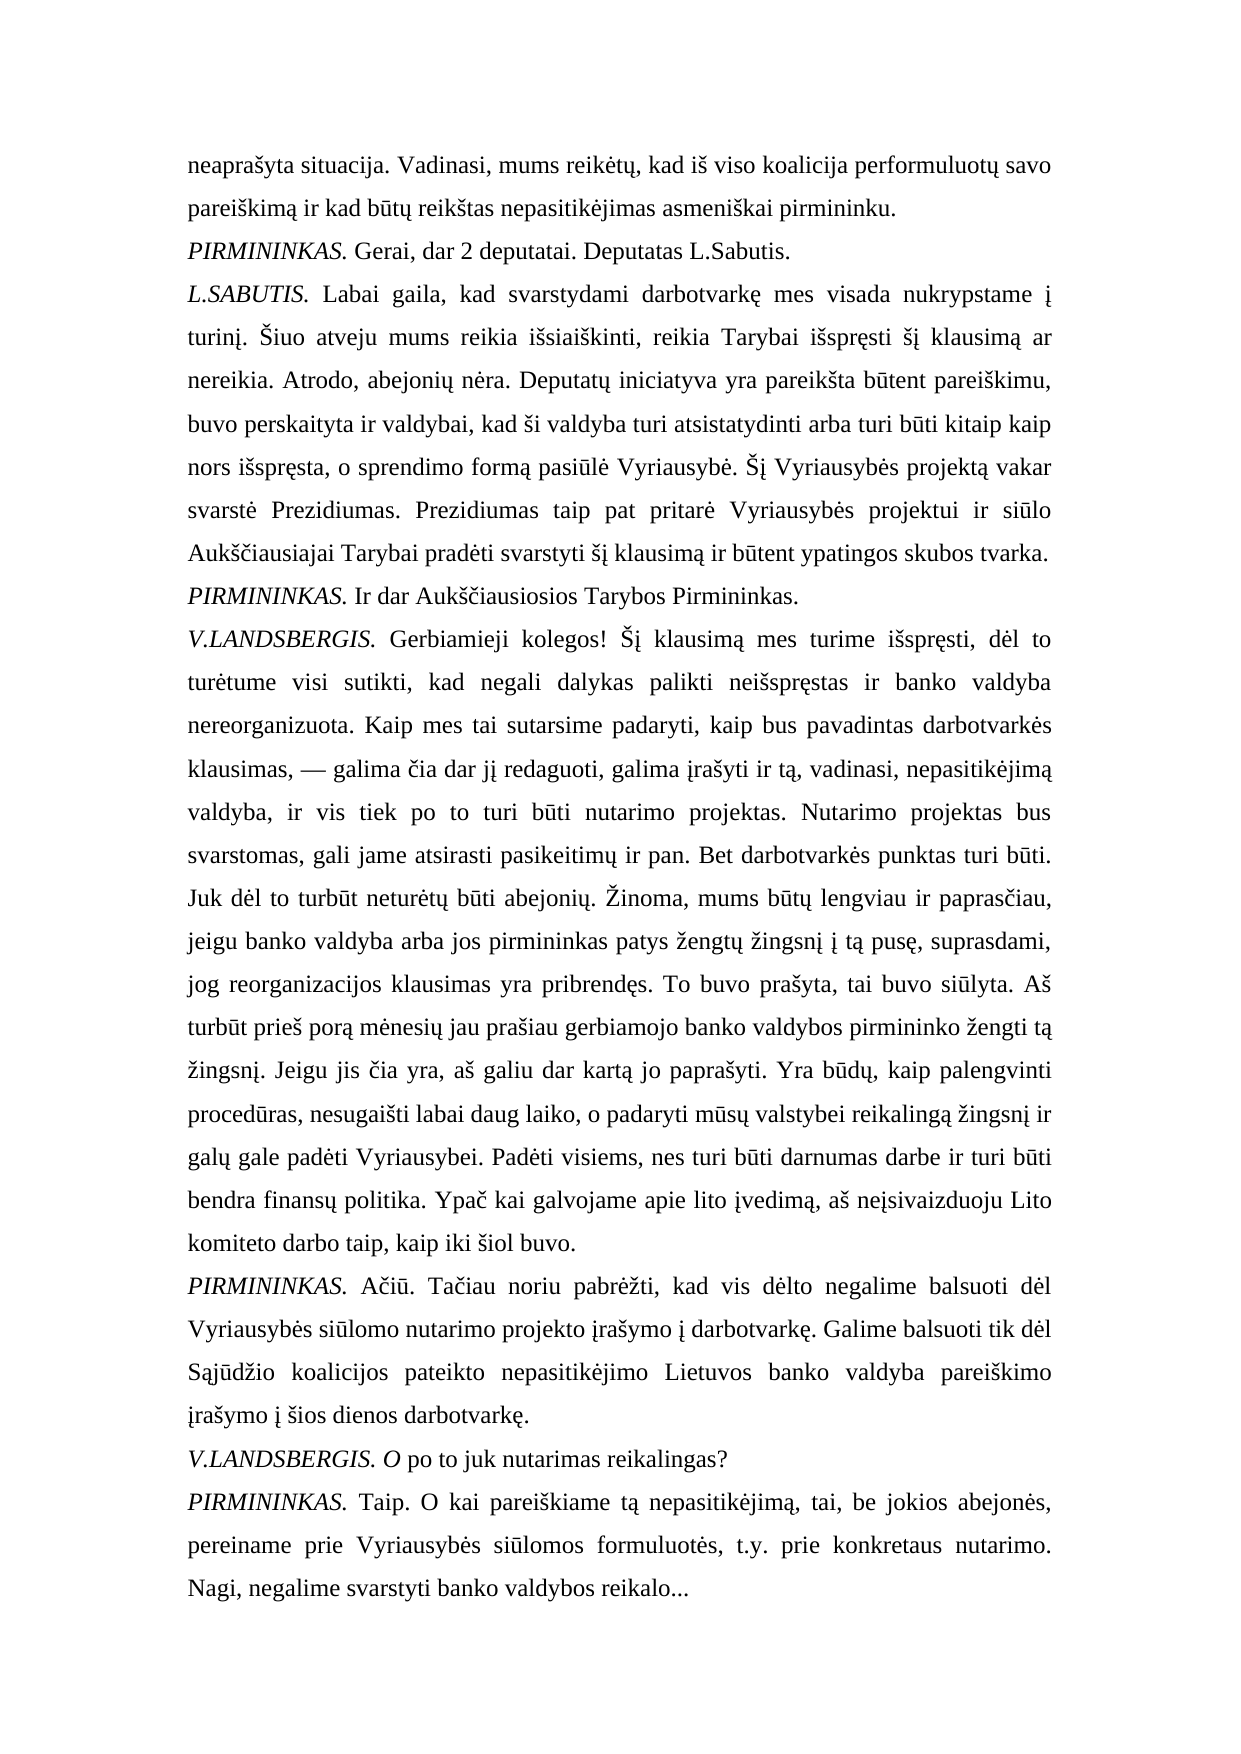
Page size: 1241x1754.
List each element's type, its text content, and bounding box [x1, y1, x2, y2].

text PIRMININKAS. Ačiū. Tačiau noriu pabrėžti, kad vis dėlto negalime balsuoti dėl Vyriausybės siūlomo nutarimo projekto įrašymo į darbotvarkę. Galime balsuoti tik dėl Sąjūdžio koalicijos pateikto nepasitikėjimo Lietuvos banko valdyba pareiškimo įrašymo į šios dienos darbotvarkę. [187, 1271, 1053, 1429]
text PIRMININKAS. Taip. O kai pareiškiame tą nepasitikėjimą, tai, be jokios abejonės, pereiname prie Vyriausybės siūlomos formuluotės, t.y. prie konkretaus nutarimo. Nagi, negalime svarstyti banko valdybos reikalo... [187, 1487, 1053, 1602]
text V.LANDSBERGIS. O po to juk nutarimas reikalingas? [187, 1444, 1053, 1472]
text V.LANDSBERGIS. Gerbiamieji kolegos! Šį klausimą mes turime išspręsti, dėl to turėtume visi sutikti, kad negali dalykas palikti neišspręstas ir banko valdyba nereorganizuota. Kaip mes tai sutarsime padaryti, kaip bus pavadintas darbotvarkės klausimas, — galima čia dar jį redaguoti, galima įrašyti ir tą, vadinasi, nepasitikėjimą valdyba, ir vis tiek po to turi būti nutarimo projektas. Nutarimo projektas bus svarstomas, gali jame atsirasti pasikeitimų ir pan. Bet darbotvarkės punktas turi būti. Juk dėl to turbūt neturėtų būti abejonių. Žinoma, mums būtų lengviau ir paprasčiau, jeigu banko valdyba arba jos pirmininkas patys žengtų žingsnį į tą pusę, suprasdami, jog reorganizacijos klausimas yra pribrendęs. To buvo prašyta, tai buvo siūlyta. Aš turbūt prieš porą mėnesių jau prašiau gerbiamojo banko valdybos pirmininko žengti tą žingsnį. Jeigu jis čia yra, aš galiu dar kartą jo paprašyti. Yra būdų, kaip palengvinti procedūras, nesugaišti labai daug laiko, o padaryti mūsų valstybei reikalingą žingsnį ir galų gale padėti Vyriausybei. Padėti visiems, nes turi būti darnumas darbe ir turi būti bendra finansų politika. Ypač kai galvojame apie lito įvedimą, aš neįsivaizduoju Lito komiteto darbo taip, kaip iki šiol buvo. [187, 624, 1053, 1257]
text PIRMININKAS. Gerai, dar 2 deputatai. Deputatas L.Sabutis. [187, 236, 1053, 265]
text neaprašyta situacija. Vadinasi, mums reikėtų, kad iš viso koalicija performuluotų savo pareiškimą ir kad būtų reikštas nepasitikėjimas asmeniškai pirmininku. [187, 150, 1053, 222]
text PIRMININKAS. Ir dar Aukščiausiosios Tarybos Pirmininkas. [187, 581, 1053, 610]
text L.SABUTIS. Labai gaila, kad svarstydami darbotvarkę mes visada nukrypstame į turinį. Šiuo atveju mums reikia išsiaiškinti, reikia Tarybai išspręsti šį klausimą ar nereikia. Atrodo, abejonių nėra. Deputatų iniciatyva yra pareikšta būtent pareiškimu, buvo perskaityta ir valdybai, kad ši valdyba turi atsistatydinti arba turi būti kitaip kaip nors išspręsta, o sprendimo formą pasiūlė Vyriausybė. Šį Vyriausybės projektą vakar svarstė Prezidiumas. Prezidiumas taip pat pritarė Vyriausybės projektui ir siūlo Aukščiausiajai Tarybai pradėti svarstyti šį klausimą ir būtent ypatingos skubos tvarka. [187, 279, 1053, 567]
